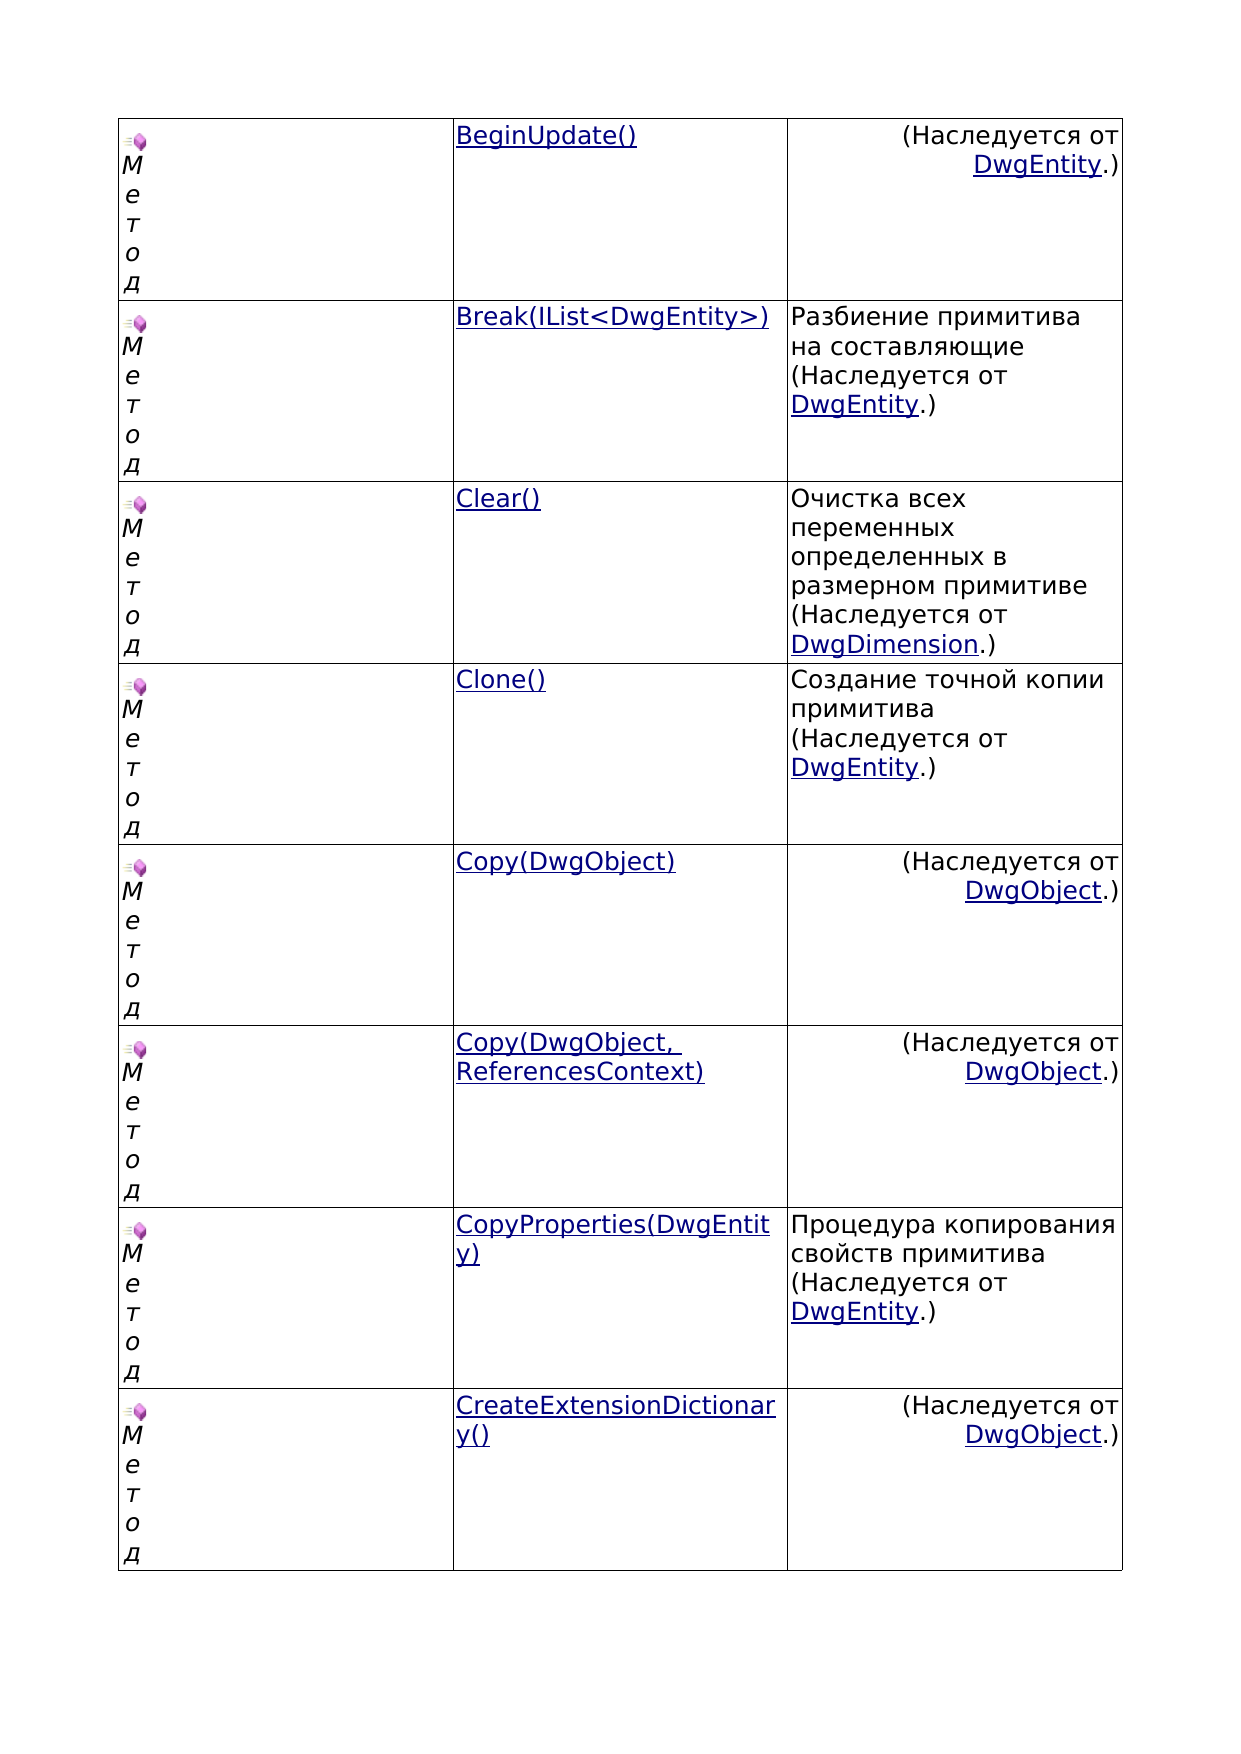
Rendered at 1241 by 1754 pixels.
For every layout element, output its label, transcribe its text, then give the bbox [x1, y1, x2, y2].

table_cell [119, 1208, 453, 1388]
table_cell BeginUpdate() [454, 119, 787, 299]
picture [121, 1041, 147, 1059]
picture [121, 1403, 147, 1421]
table_cell Copy(DwgObject) [454, 845, 787, 1025]
table_cell Break(IList<DwgEntity>) [454, 301, 787, 481]
picture [121, 496, 147, 514]
table_cell [119, 1026, 453, 1207]
table_cell (Наследуется от DwgEntity.) [788, 119, 1122, 299]
picture [121, 678, 147, 696]
table_cell CopyProperties(DwgEntity) [454, 1208, 787, 1388]
table_cell (Наследуется от DwgObject.) [788, 1026, 1122, 1207]
picture [121, 859, 147, 877]
picture [121, 133, 147, 151]
table_cell Разбиение примитива на составляющие (Наследуется от DwgEntity.) [788, 301, 1122, 481]
table_cell Процедура копирования свойств примитива (Наследуется от DwgEntity.) [788, 1208, 1122, 1388]
table_cell [119, 301, 453, 481]
table_cell (Наследуется от DwgObject.) [788, 845, 1122, 1025]
table_cell Copy(DwgObject, ReferencesContext) [454, 1026, 787, 1207]
picture [121, 315, 147, 333]
table_cell [119, 482, 453, 662]
table_cell (Наследуется от DwgObject.) [788, 1389, 1122, 1570]
table_cell [119, 845, 453, 1025]
table_cell Clear() [454, 482, 787, 662]
table_cell Очистка всех переменных определенных в размерном примитиве (Наследуется от DwgDimension.) [788, 482, 1122, 662]
table_cell [119, 119, 453, 299]
table_cell CreateExtensionDictionary() [454, 1389, 787, 1570]
table_cell Clone() [454, 664, 787, 844]
table_cell [119, 1389, 453, 1570]
table_cell Создание точной копии примитива (Наследуется от DwgEntity.) [788, 664, 1122, 844]
table_cell [119, 664, 453, 844]
picture [121, 1222, 147, 1240]
